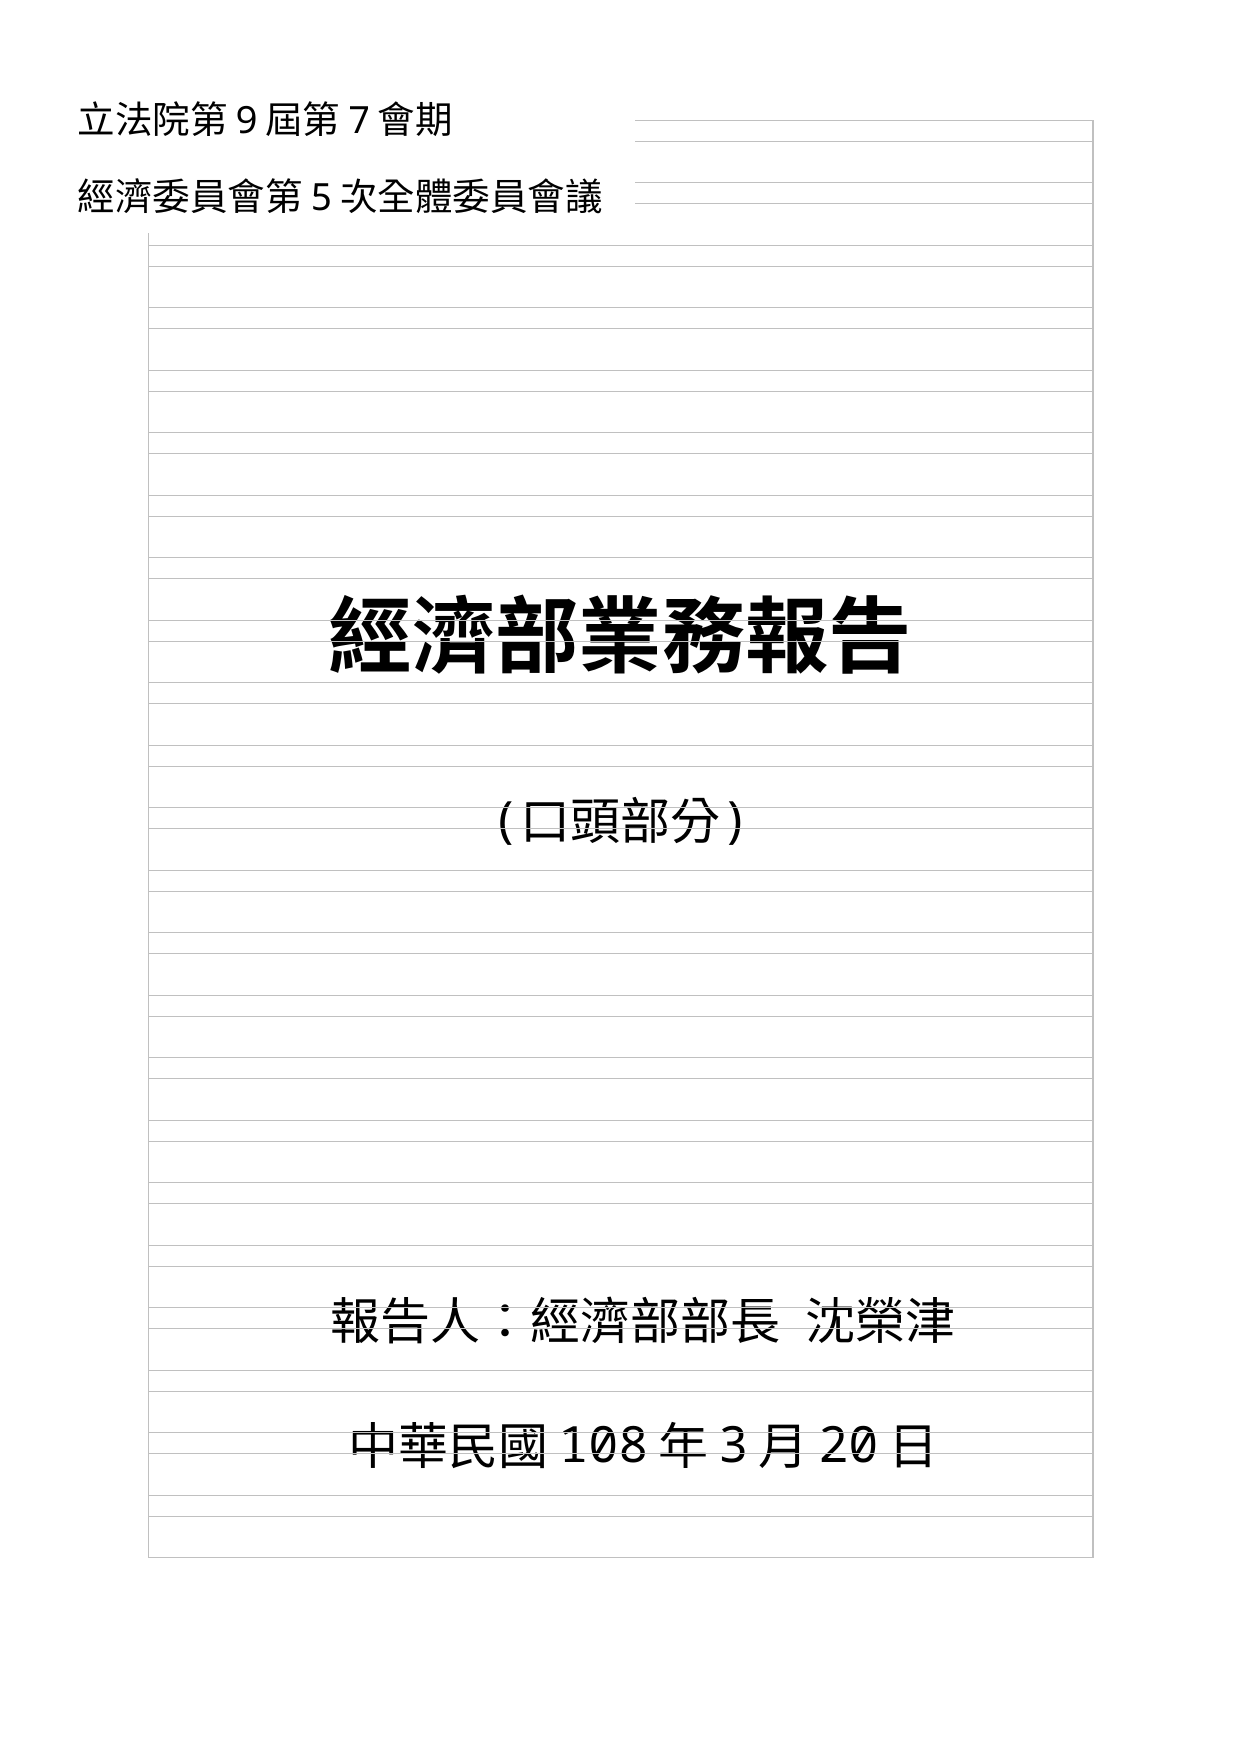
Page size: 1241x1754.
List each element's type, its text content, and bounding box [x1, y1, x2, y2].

text 中華民國108年3月20日 [506, 1454, 540, 1462]
text 中華民國108年3月20日 [393, 1433, 454, 1453]
text 中華民國108年3月20日 [799, 1433, 839, 1453]
text (口頭部分) [149, 767, 1092, 807]
text 報告人：經濟部部長 沈榮津 [149, 1329, 1092, 1370]
text 經濟部業務報告 [797, 608, 813, 620]
text (口頭部分) [680, 808, 710, 816]
text (口頭部分) [149, 829, 1092, 870]
text 經濟部業務報告 [778, 621, 787, 641]
text 中華民國108年3月20日 [1094, 1370, 1138, 1495]
text 經濟委員會第5次全體委員會議 [78, 149, 620, 226]
text 中華民國108年3月20日 [833, 1433, 852, 1453]
text (口頭部分) [504, 808, 526, 828]
text (口頭部分) [710, 808, 736, 828]
text (口頭部分) [616, 808, 651, 828]
text 中華民國108年3月20日 [527, 1433, 540, 1453]
text 中華民國108年3月20日 [576, 1433, 592, 1453]
text 中華民國108年3月20日 [613, 1433, 628, 1453]
text 中華民國108年3月20日 [930, 1433, 1092, 1453]
text (口頭部分) [737, 808, 1092, 828]
text 中華民國108年3月20日 [149, 1454, 1092, 1495]
text 中華民國108年3月20日 [687, 1433, 740, 1453]
text 經濟部業務報告 [692, 621, 712, 628]
text (口頭部分) [564, 808, 595, 828]
text 經濟部業務報告 [149, 621, 342, 641]
text 報告人：經濟部部長 沈榮津 [457, 1308, 661, 1328]
text 中華民國108年3月20日 [506, 1433, 526, 1453]
text 中華民國108年3月20日 [475, 1433, 502, 1453]
text 經濟部業務報告 [149, 579, 1092, 620]
text 報告人：經濟部部長 沈榮津 [360, 1308, 452, 1328]
text 報告人：經濟部部長 沈榮津 [860, 1308, 898, 1315]
text 中華民國108年3月20日 [637, 1433, 684, 1453]
text 報告人：經濟部部長 沈榮津 [672, 1308, 711, 1328]
text 經濟部業務報告 [512, 651, 530, 661]
text 報告人：經濟部部長 沈榮津 [745, 1308, 834, 1328]
text 報告人：經濟部部長 沈榮津 [149, 1267, 1092, 1307]
text (口頭部分) [692, 820, 707, 828]
text 經濟部業務報告 [625, 621, 683, 641]
text (口頭部分) [655, 808, 663, 828]
text 中華民國108年3月20日 [544, 1433, 572, 1453]
text (口頭部分) [530, 829, 560, 834]
text 報告人：經濟部部長 沈榮津 [1094, 1245, 1138, 1370]
text 報告人：經濟部部長 沈榮津 [149, 1246, 1092, 1266]
text 經濟部業務報告 [714, 621, 756, 641]
text 中華民國108年3月20日 [737, 1433, 768, 1453]
text 報告人：經濟部部長 沈榮津 [837, 1308, 933, 1328]
text 報告人：經濟部部長 沈榮津 [149, 1308, 342, 1328]
text 中華民國108年3月20日 [149, 1392, 1092, 1432]
text (口頭部分) [530, 808, 560, 828]
text 報告人：經濟部部長 沈榮津 [722, 1308, 741, 1328]
text 經濟部業務報告 [149, 642, 1092, 682]
text 經濟部業務報告 [345, 621, 546, 641]
text 經濟部業務報告 [797, 621, 1092, 641]
text 報告人：經濟部部長 沈榮津 [937, 1308, 1092, 1328]
text 立法院第9屆第7會期 [78, 72, 620, 149]
text 經濟部業務報告 [797, 642, 804, 664]
text 經濟部業務報告 [555, 621, 564, 641]
text 經濟部業務報告 [149, 558, 1092, 578]
text 經濟部業務報告 [566, 621, 615, 641]
text (口頭部分) [662, 808, 689, 828]
text 經濟部業務報告 [853, 649, 888, 660]
text (口頭部分) [149, 808, 503, 828]
text (口頭部分) [149, 746, 1092, 766]
text 中華民國108年3月20日 [149, 1371, 1092, 1391]
text 中華民國108年3月20日 [873, 1433, 897, 1453]
text 中華民國108年3月20日 [149, 1433, 353, 1453]
